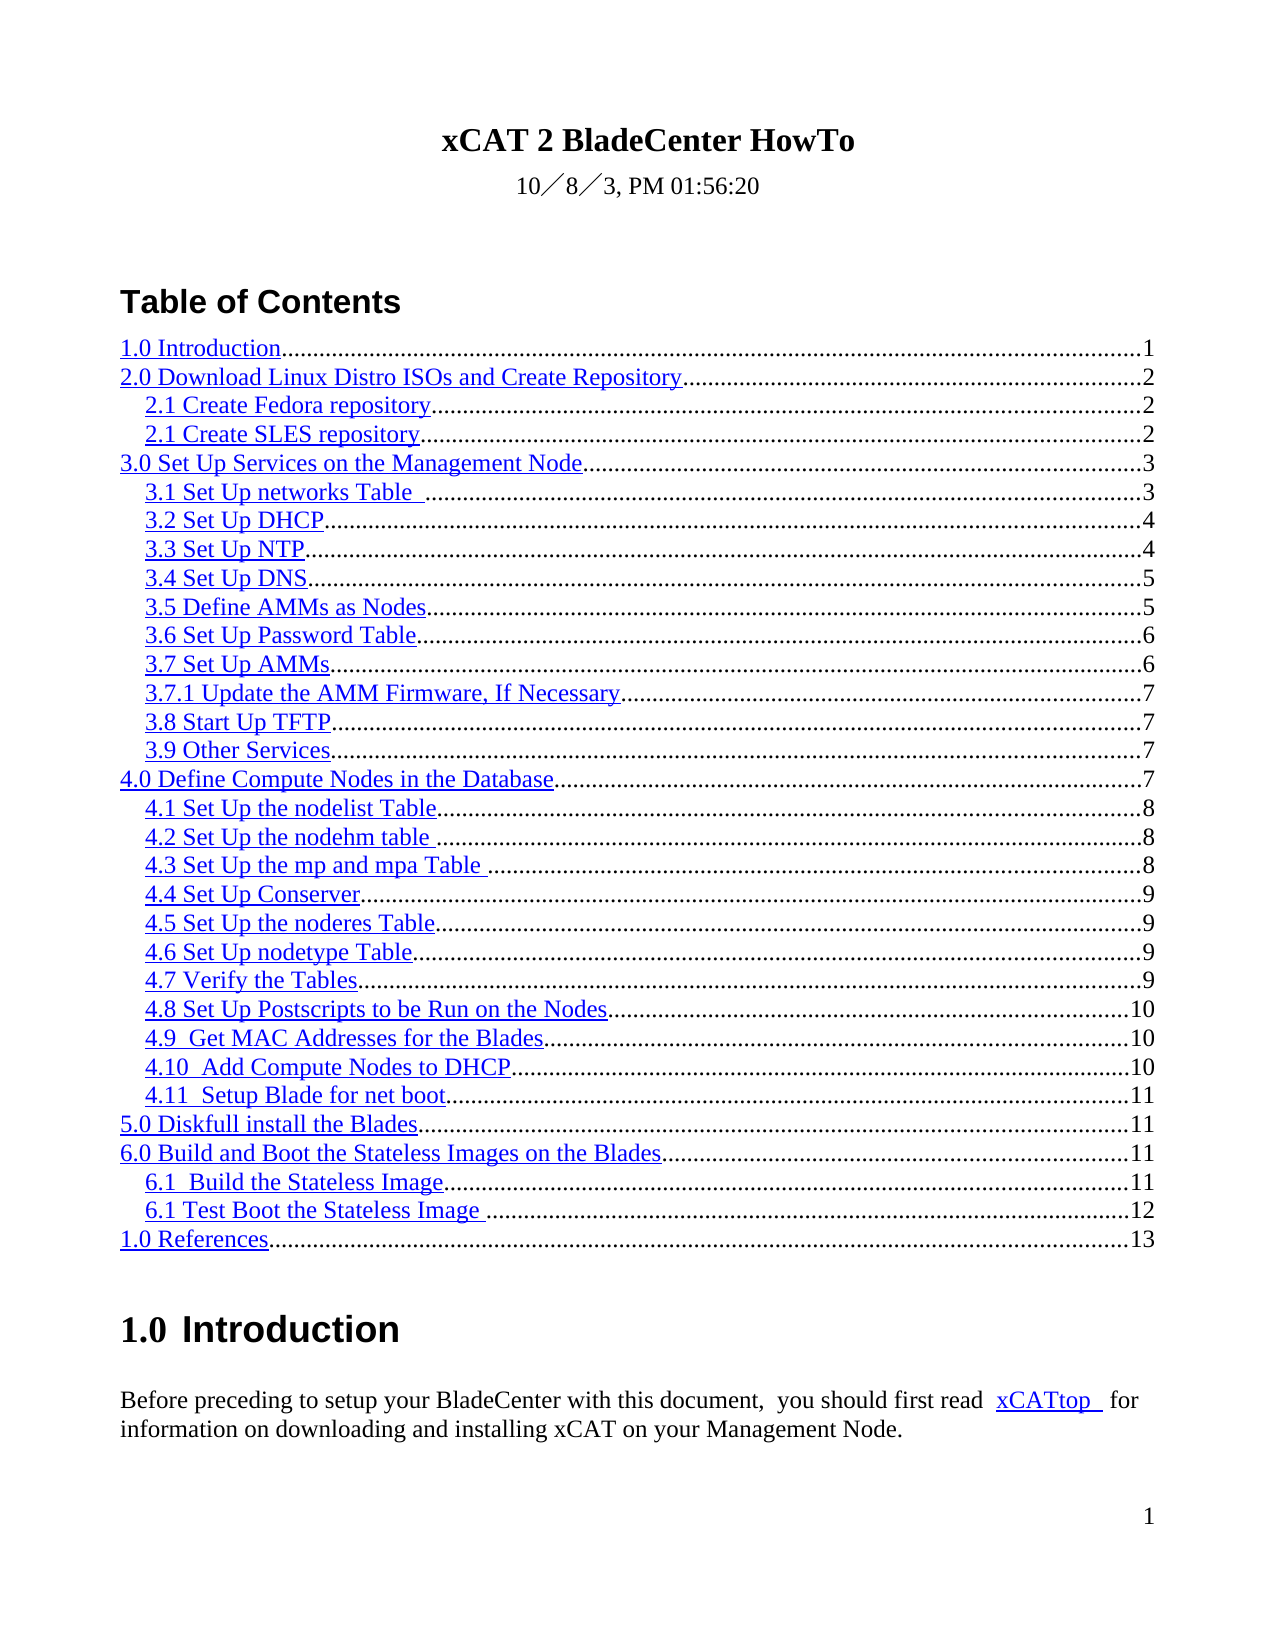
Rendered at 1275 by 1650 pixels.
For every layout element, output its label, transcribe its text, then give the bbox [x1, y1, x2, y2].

text 4.5 Set Up the noderes Table 9 [145, 908, 1155, 937]
text 2.1 Create Fedora repository 2 [145, 391, 1155, 419]
subtitle Table of Contents [120, 282, 1155, 321]
text 4.8 Set Up Postscripts to be Run on the Nodes 10 [145, 994, 1155, 1023]
text 3.5 Define AMMs as Nodes 5 [145, 592, 1155, 621]
subtitle Introduction [120, 1307, 1155, 1350]
text 4.10 Add Compute Nodes to DHCP 10 [145, 1052, 1155, 1081]
text 4.11 Setup Blade for net boot 11 [145, 1081, 1155, 1109]
text 3.7.1 Update the AMM Firmware, If Necessary 7 [145, 678, 1155, 707]
text 4.6 Set Up nodetype Table 9 [145, 937, 1155, 966]
text 3.7 Set Up AMMs 6 [145, 649, 1155, 678]
text xCAT 2 BladeCenter HowTo [120, 120, 1155, 158]
text 2.0 Download Linux Distro ISOs and Create Repository 2 [120, 362, 1155, 391]
text 4.4 Set Up Conserver 9 [145, 879, 1155, 908]
text 3.9 Other Services 7 [145, 736, 1155, 764]
text 3.8 Start Up TFTP 7 [145, 707, 1155, 736]
text 4.9 Get MAC Addresses for the Blades 10 [145, 1023, 1155, 1052]
text 6.1 Build the Stateless Image 11 [145, 1167, 1155, 1196]
text 1.0 References 13 [120, 1224, 1155, 1253]
text 4.1 Set Up the nodelist Table 8 [145, 793, 1155, 822]
text 4.7 Verify the Tables 9 [145, 966, 1155, 994]
text Before preceding to setup your BladeCenter with this document, you should first read xCATtop for information on downloading and installing xCAT on your Management Node. [120, 1385, 1155, 1443]
text 6.0 Build and Boot the Stateless Images on the Blades 11 [120, 1138, 1155, 1167]
text 4.2 Set Up the nodehm table 8 [145, 822, 1155, 851]
text 6.1 Test Boot the Stateless Image 12 [145, 1196, 1155, 1224]
text 4.0 Define Compute Nodes in the Database 7 [120, 764, 1155, 793]
text 3.6 Set Up Password Table 6 [145, 621, 1155, 649]
text 3.0 Set Up Services on the Management Node 3 [120, 448, 1155, 477]
text 3.3 Set Up NTP 4 [145, 534, 1155, 563]
text 5.0 Diskfull install the Blades 11 [120, 1109, 1155, 1138]
text 2.1 Create SLES repository 2 [145, 419, 1155, 448]
text 3.1 Set Up networks Table 3 [145, 477, 1155, 506]
text 3.2 Set Up DHCP 4 [145, 506, 1155, 534]
text 10／8／3, PM 01:56:21 [120, 171, 1155, 199]
text 4.3 Set Up the mp and mpa Table 8 [145, 851, 1155, 879]
text 1.0 Introduction 1 [120, 333, 1155, 362]
text 3.4 Set Up DNS 5 [145, 563, 1155, 592]
